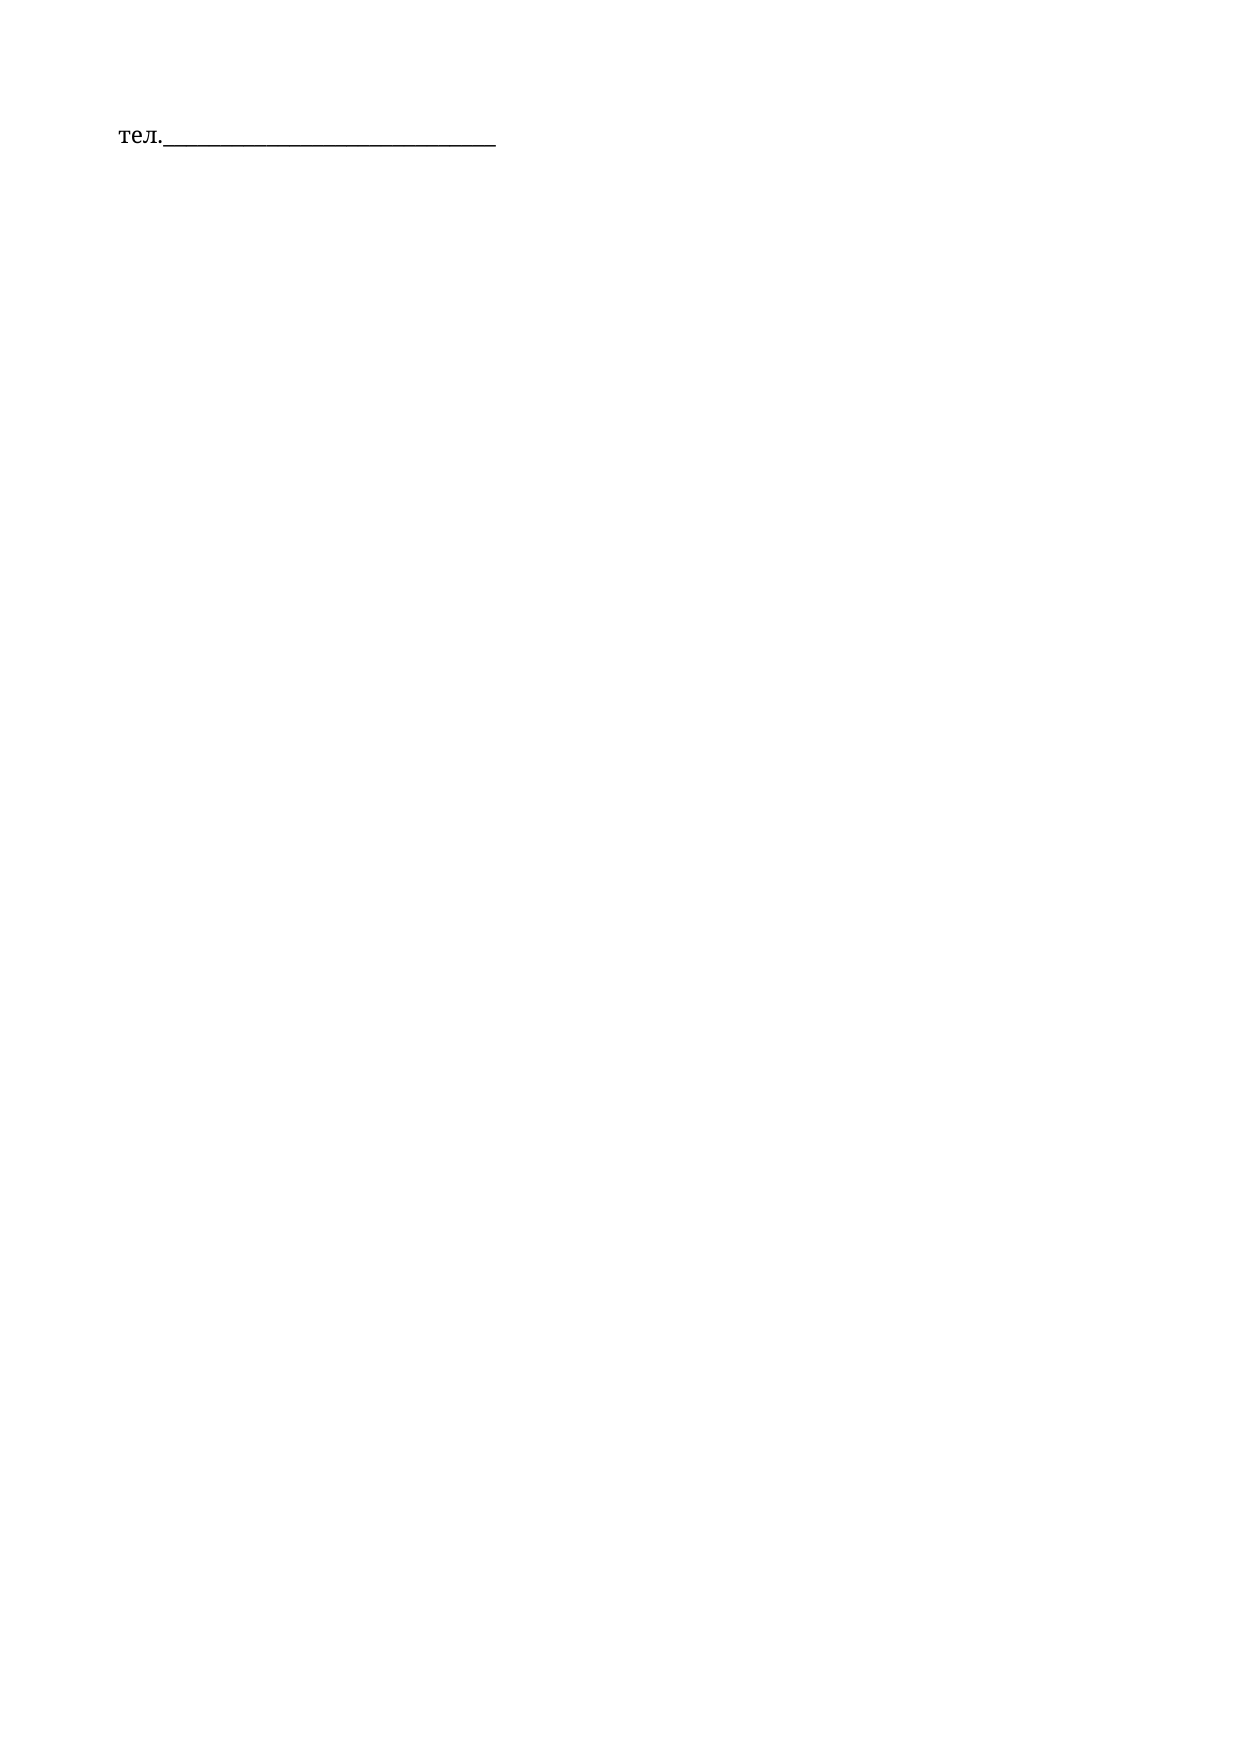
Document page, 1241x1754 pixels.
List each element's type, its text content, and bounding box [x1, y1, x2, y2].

text тел._____________________________ [118, 117, 1122, 151]
